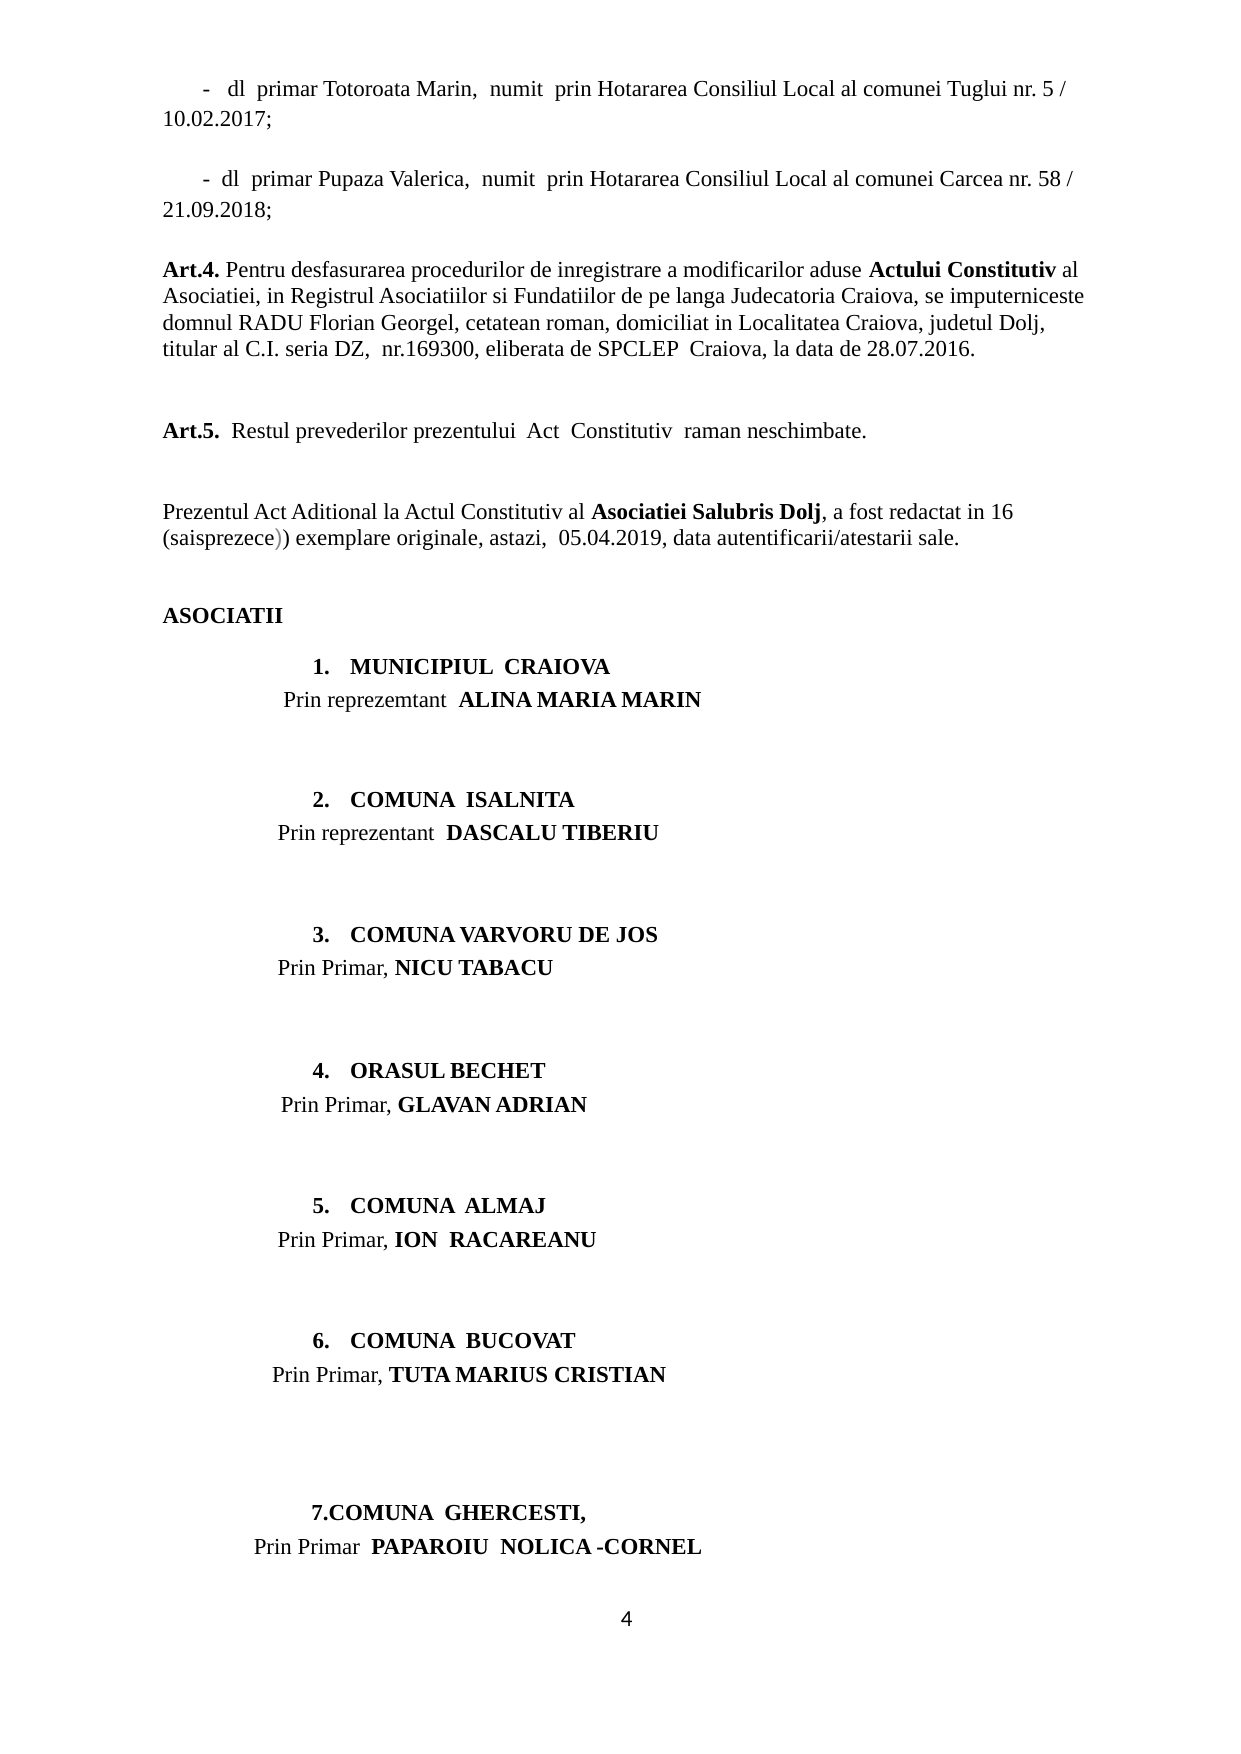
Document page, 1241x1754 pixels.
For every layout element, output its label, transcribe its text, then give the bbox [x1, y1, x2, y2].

text ASOCIATII [162, 602, 1090, 628]
text - dl primar Pupaza Valerica, numit prin Hotararea Consiliul Local al comunei Carcea nr. 58 / 21.09.2018; [162, 165, 1090, 222]
list 7.COMUNA GHERCESTI, [237, 1499, 1090, 1526]
list Prin reprezemtant ALINA MARIA MARIN [237, 686, 1090, 712]
list Prin Primar, GLAVAN ADRIAN [237, 1091, 1090, 1117]
list Prin Primar, ION RACAREANU [237, 1226, 1090, 1252]
list ORASUL BECHET [312, 1058, 1090, 1084]
text - dl primar Totoroata Marin, numit prin Hotararea Consiliul Local al comunei Tuglui nr. 5 / 10.02.2017; [162, 75, 1090, 132]
text Prezentul Act Aditional la Actul Constitutiv al Asociatiei Salubris Dolj, a fost redactat in 16 (saisprezece)) exemplare originale, astazi, 05.04.2019, data autentificarii/atestarii sale. [162, 498, 1090, 551]
list Art.4. Pentru desfasurarea procedurilor de inregistrare a modificarilor aduse Actului Constitutiv al Asociatiei, in Registrul Asociatiilor si Fundatiilor de pe langa Judecatoria Craiova, se imputerniceste domnul RADU Florian Georgel, cetatean roman, domiciliat in Localitatea Craiova, judetul Dolj, titular al C.I. seria DZ, nr.169300, eliberata de SPCLEP Craiova, la data de 28.07.2016. [162, 256, 1090, 361]
list COMUNA BUCOVAT [312, 1327, 1090, 1354]
list MUNICIPIUL CRAIOVA [312, 653, 1090, 679]
list COMUNA VARVORU DE JOS [312, 921, 1090, 947]
list Prin Primar, NICU TABACU [237, 954, 1090, 980]
list Prin Primar PAPAROIU NOLICA -CORNEL [162, 1533, 1090, 1559]
list Prin reprezentant DASCALU TIBERIU [237, 819, 1090, 845]
list Art.5. Restul prevederilor prezentului Act Constitutiv raman neschimbate. [162, 417, 1090, 444]
list COMUNA ISALNITA [312, 786, 1090, 812]
list COMUNA ALMAJ [312, 1192, 1090, 1219]
list Prin Primar, TUTA MARIUS CRISTIAN [237, 1361, 1090, 1387]
